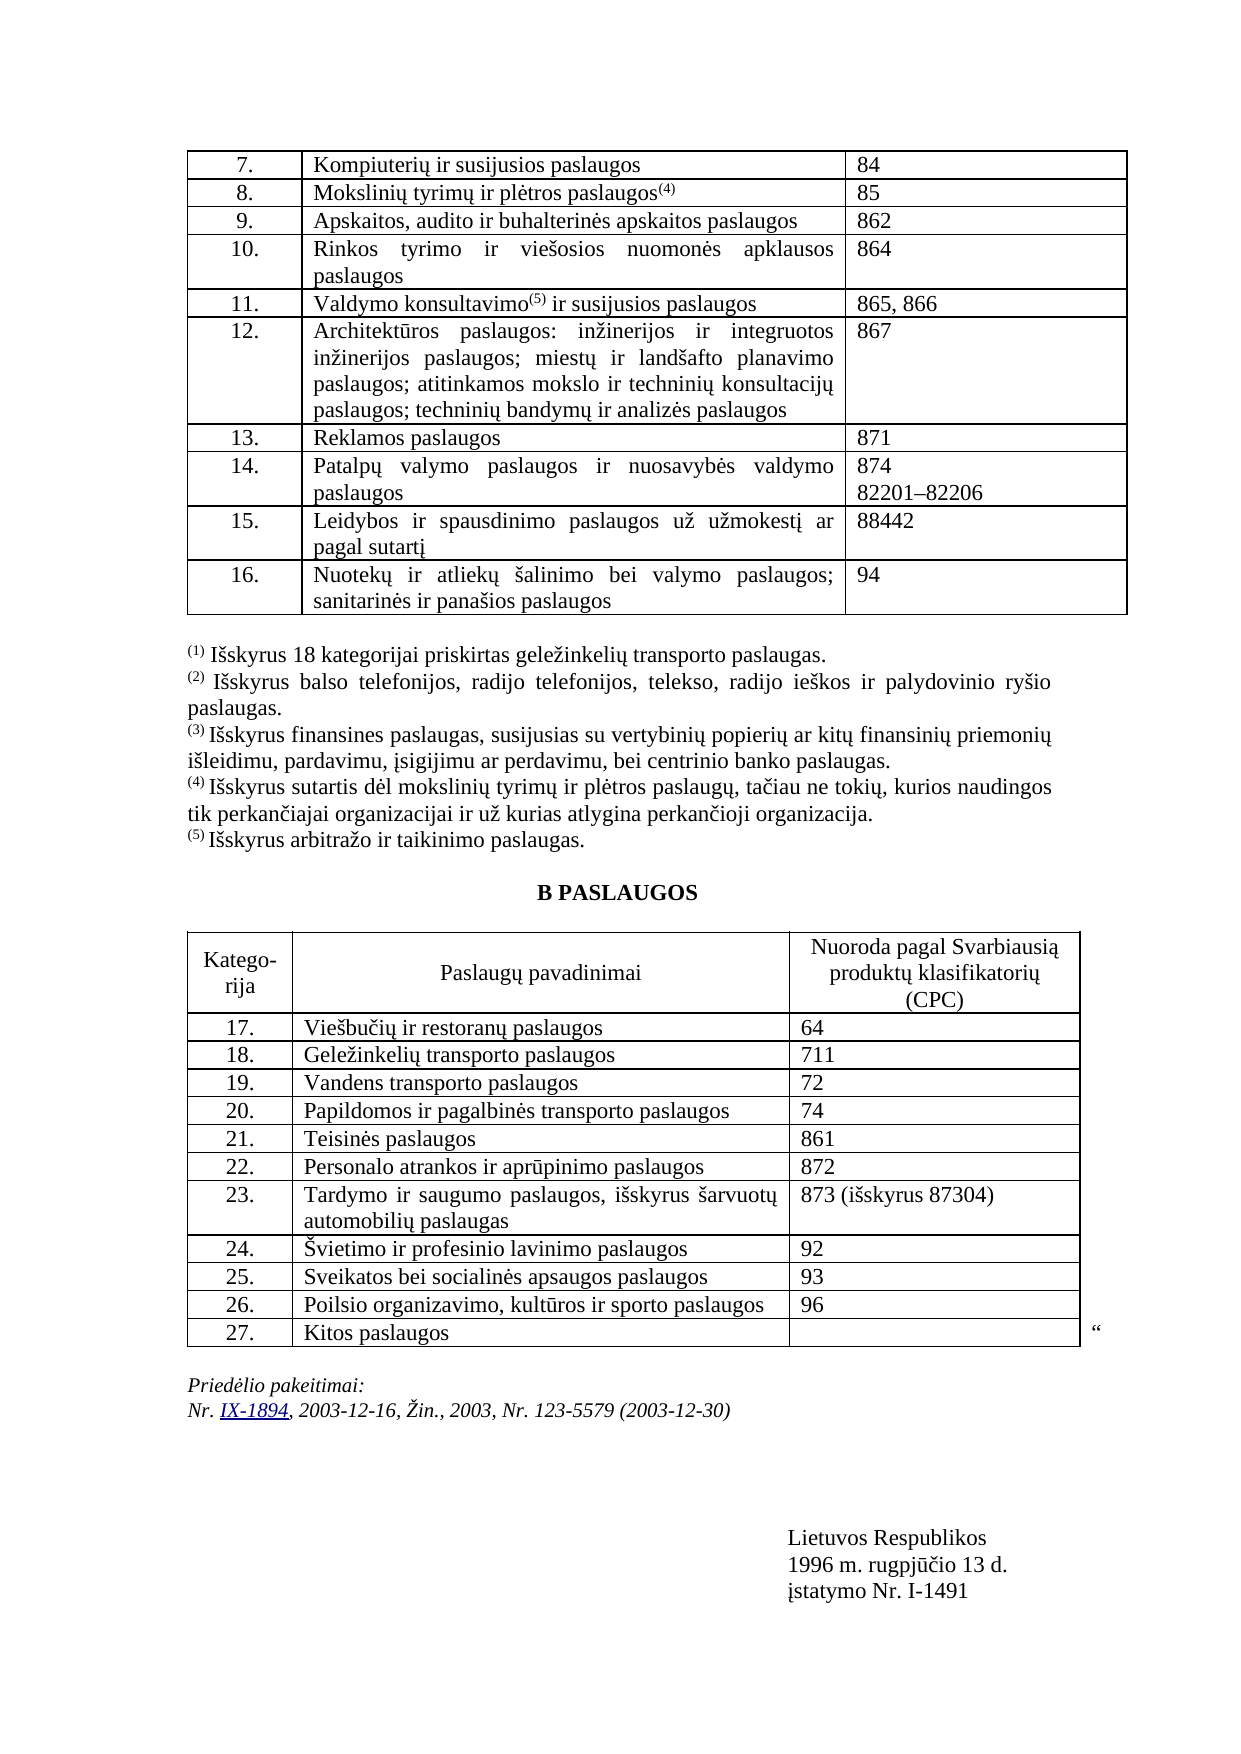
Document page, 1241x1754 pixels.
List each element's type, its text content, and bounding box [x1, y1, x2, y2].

table_cell 873 (išskyrus 87304) [790, 1181, 1079, 1234]
table_cell 15. [188, 507, 301, 559]
table_cell Tardymo ir saugumo paslaugos, išskyrus šarvuotų automobilių paslaugas [293, 1181, 789, 1234]
table_cell 20. [188, 1097, 292, 1124]
table_cell 74 [790, 1097, 1079, 1124]
table_cell 16. [188, 561, 301, 614]
table_cell 14. [188, 452, 301, 505]
table_cell [1081, 1096, 1120, 1124]
table_cell [1081, 1068, 1120, 1096]
table_cell Teisinės paslaugos [293, 1125, 789, 1152]
table_cell 862 [846, 207, 1126, 234]
table_cell 8. [188, 180, 301, 206]
table_cell 12. [188, 318, 301, 423]
table_cell 21. [188, 1125, 292, 1152]
table_cell 10. [188, 235, 301, 288]
text (1) Išskyrus 18 kategorijai priskirtas geležinkelių transporto paslaugas. [187, 642, 1053, 668]
table_cell Personalo atrankos ir aprūpinimo paslaugos [293, 1153, 789, 1179]
table_cell 22. [188, 1153, 292, 1179]
table_cell Vandens transporto paslaugos [293, 1070, 789, 1096]
table_cell 861 [790, 1125, 1079, 1152]
table_header [1081, 931, 1120, 1012]
table_cell 13. [188, 425, 301, 451]
table_cell 711 [790, 1042, 1079, 1068]
table_header Nuoroda pagal Svarbiausią produktų klasifikatorių (CPC) [790, 933, 1079, 1012]
table_cell Papildomos ir pagalbinės transporto paslaugos [293, 1097, 789, 1124]
table_cell Mokslinių tyrimų ir plėtros paslaugos(4) [303, 180, 845, 206]
table_cell 7. [188, 152, 301, 178]
text įstatymo Nr. I-1491 [187, 1577, 1053, 1603]
table_cell 867 [846, 318, 1126, 423]
table_cell Kitos paslaugos [293, 1319, 789, 1346]
table_cell 872 [790, 1153, 1079, 1179]
table_cell Apskaitos, audito ir buhalterinės apskaitos paslaugos [303, 207, 845, 234]
text Priedėlio pakeitimai: [187, 1373, 1053, 1397]
table_cell Viešbučių ir restoranų paslaugos [293, 1014, 789, 1040]
table_cell 94 [846, 561, 1126, 614]
table_cell 88442 [846, 507, 1126, 559]
table_cell Geležinkelių transporto paslaugos [293, 1042, 789, 1068]
table_cell 871 [846, 425, 1126, 451]
text B PASLAUGOS [187, 879, 1053, 905]
table_cell Sveikatos bei socialinės apsaugos paslaugos [293, 1263, 789, 1290]
table_cell Švietimo ir profesinio lavinimo paslaugos [293, 1236, 789, 1262]
text (2) Išskyrus balso telefonijos, radijo telefonijos, telekso, radijo ieškos ir palydovinio ryšio paslaugas. [187, 668, 1053, 721]
table_cell Architektūros paslaugos: inžinerijos ir integruotos inžinerijos paslaugos; miestų ir landšafto planavimo paslaugos; atitinkamos mokslo ir techninių konsultacijų paslaugos; techninių bandymų ir analizės paslaugos [303, 318, 845, 423]
table_cell Leidybos ir spausdinimo paslaugos už užmokestį ar pagal sutartį [303, 507, 845, 559]
table_cell Reklamos paslaugos [303, 425, 845, 451]
table_cell 865, 866 [846, 290, 1126, 316]
table_cell 9. [188, 207, 301, 234]
table_cell 25. [188, 1263, 292, 1290]
table_cell Nuotekų ir atliekų šalinimo bei valymo paslaugos; sanitarinės ir panašios paslaugos [303, 561, 845, 614]
table_cell 17. [188, 1014, 292, 1040]
table_cell Kompiuterių ir susijusios paslaugos [303, 152, 845, 178]
table_cell [1081, 1152, 1120, 1179]
table_cell 84 [846, 152, 1126, 178]
table_header Katego-rija [188, 933, 292, 1012]
table_cell 96 [790, 1291, 1079, 1318]
table_cell [1081, 1040, 1120, 1068]
table_cell 18. [188, 1042, 292, 1068]
table_cell [1081, 1262, 1120, 1290]
table_cell Poilsio organizavimo, kultūros ir sporto paslaugos [293, 1291, 789, 1318]
table_cell 92 [790, 1236, 1079, 1262]
table_cell 64 [790, 1014, 1079, 1040]
text (4) Išskyrus sutartis dėl mokslinių tyrimų ir plėtros paslaugų, tačiau ne tokių, kurios naudingos tik perkančiajai organizacijai ir už kurias atlygina perkančioji organizacija. [187, 773, 1053, 826]
table_cell 26. [188, 1291, 292, 1318]
table_cell “ [1081, 1318, 1120, 1346]
table_cell [1081, 1290, 1120, 1318]
table_cell 27. [188, 1319, 292, 1346]
table_cell 24. [188, 1236, 292, 1262]
table_cell 11. [188, 290, 301, 316]
table_cell [1081, 1234, 1120, 1262]
text 1996 m. rugpjūčio 13 d. [187, 1551, 1053, 1577]
table_cell 85 [846, 180, 1126, 206]
table_cell [1081, 1124, 1120, 1152]
table_cell [790, 1319, 1079, 1346]
table_cell 19. [188, 1070, 292, 1096]
text Lietuvos Respublikos [187, 1524, 1053, 1551]
table_cell 72 [790, 1070, 1079, 1096]
table_cell [1081, 1012, 1120, 1040]
table_cell 93 [790, 1263, 1079, 1290]
table_cell 23. [188, 1181, 292, 1234]
table_cell Valdymo konsultavimo(5) ir susijusios paslaugos [303, 290, 845, 316]
text (5) Išskyrus arbitražo ir taikinimo paslaugas. [187, 826, 1053, 852]
table_cell Rinkos tyrimo ir viešosios nuomonės apklausos paslaugos [303, 235, 845, 288]
table_cell [1081, 1180, 1120, 1234]
text Nr. IX-1894, 2003-12-16, Žin., 2003, Nr. 123-5579 (2003-12-30) [187, 1397, 1053, 1445]
table_header Paslaugų pavadinimai [293, 933, 789, 1012]
text (3) Išskyrus finansines paslaugas, susijusias su vertybinių popierių ar kitų finansinių priemonių išleidimu, pardavimu, įsigijimu ar perdavimu, bei centrinio banko paslaugas. [187, 721, 1053, 773]
table_cell 874 82201–82206 [846, 452, 1126, 505]
table_cell Patalpų valymo paslaugos ir nuosavybės valdymo paslaugos [303, 452, 845, 505]
table_cell 864 [846, 235, 1126, 288]
